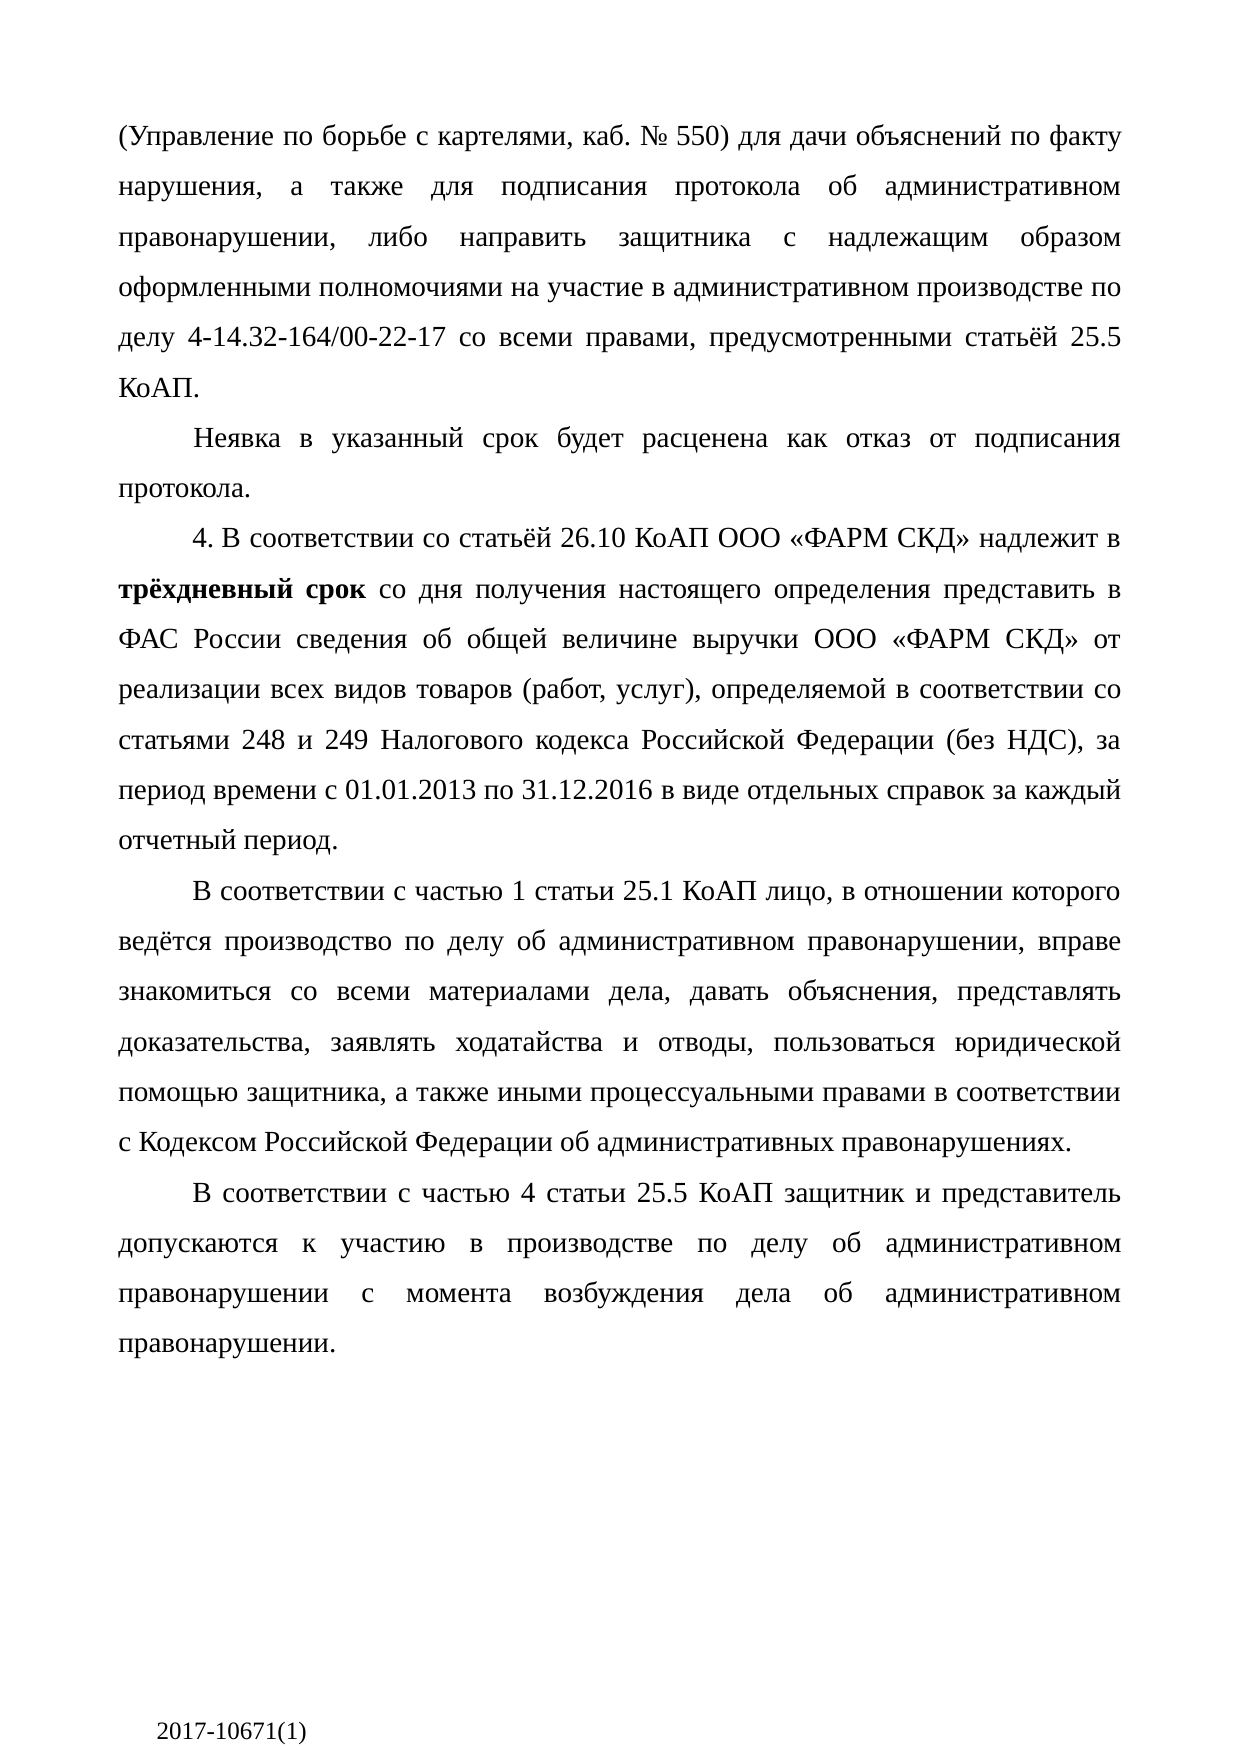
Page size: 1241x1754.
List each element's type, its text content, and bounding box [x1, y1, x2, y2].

text Неявка в указанный срок будет расценена как отказ от подписания протокола. [118, 420, 1122, 504]
text 4. В соответствии со статьёй 26.10 КоАП ООО «ФАРМ СКД» надлежит в трёхдневный срок со дня получения настоящего определения представить в ФАС России сведения об общей величине выручки ООО «ФАРМ СКД» от реализации всех видов товаров (работ, услуг), определяемой в соответствии со статьями 248 и 249 Налогового кодекса Российской Федерации (без НДС), за период времени с 01.01.2013 по 31.12.2016 в виде отдельных справок за каждый отчетный период. [118, 521, 1122, 856]
text (Управление по борьбе с картелями, каб. № 550) для дачи объяснений по факту нарушения, а также для подписания протокола об административном правонарушении, либо направить защитника с надлежащим образом оформленными полномочиями на участие в административном производстве по делу 4-14.32-164/00-22-17 со всеми правами, предусмотренными статьёй 25.5 КоАП. [118, 118, 1122, 403]
text В соответствии с частью 4 статьи 25.5 КоАП защитник и представитель допускаются к участию в производстве по делу об административном правонарушении с момента возбуждения дела об административном правонарушении. [118, 1175, 1122, 1359]
text В соответствии с частью 1 статьи 25.1 КоАП лицо, в отношении которого ведётся производство по делу об административном правонарушении, вправе знакомиться со всеми материалами дела, давать объяснения, представлять доказательства, заявлять ходатайства и отводы, пользоваться юридической помощью защитника, а также иными процессуальными правами в соответствии с Кодексом Российской Федерации об административных правонарушениях. [118, 873, 1122, 1158]
